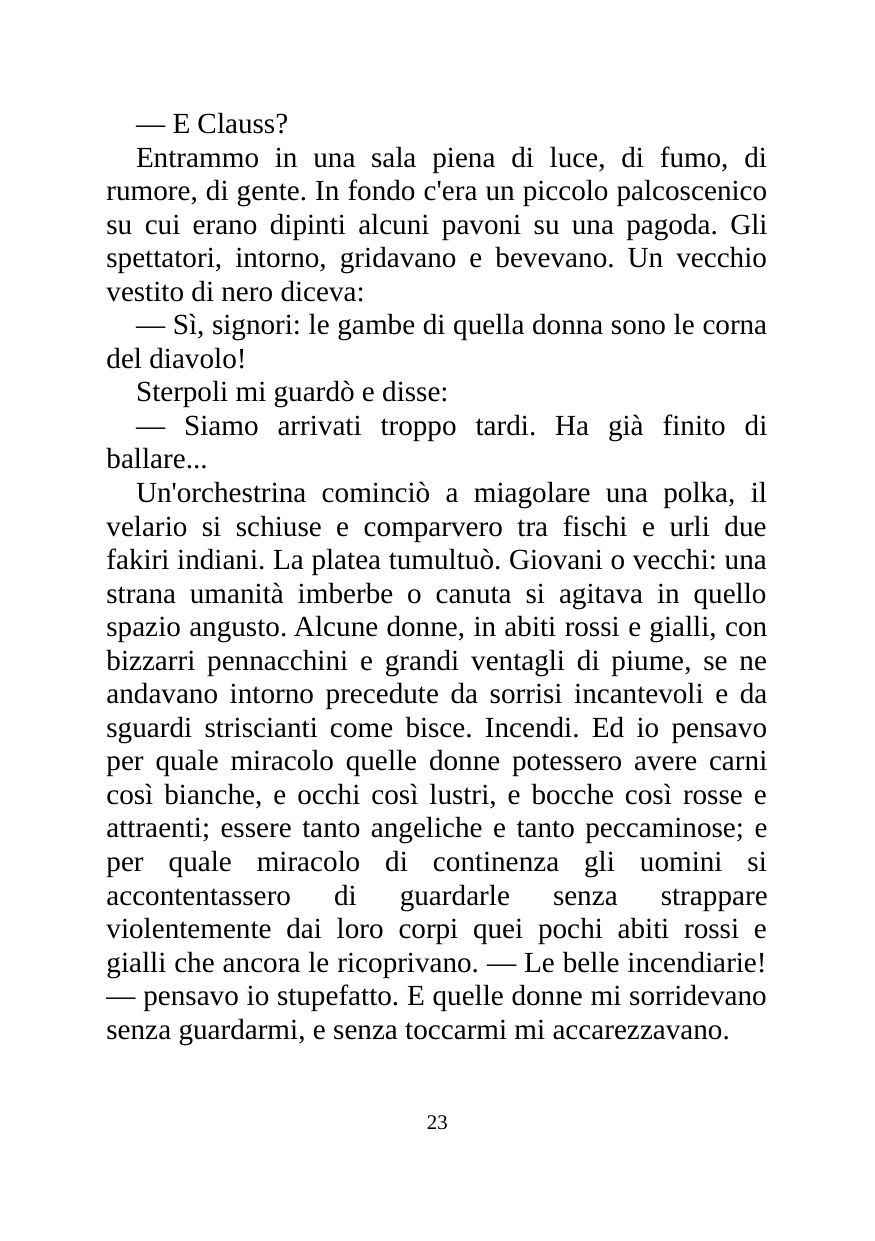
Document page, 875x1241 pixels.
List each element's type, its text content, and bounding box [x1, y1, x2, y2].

text — Siamo arrivati troppo tardi. Ha già finito di ballare... [106, 408, 768, 475]
text Sterpoli mi guardò e disse: [106, 374, 768, 408]
text Un'orchestrina cominciò a miagolare una polka, il velario si schiuse e comparvero tra fischi e urli due fakiri indiani. La platea tumultuò. Giovani o vecchi: una strana umanità imberbe o canuta si agitava in quello spazio angusto. Alcune donne, in abiti rossi e gialli, con bizzarri pennacchini e grandi ventagli di piume, se ne andavano intorno precedute da sorrisi incantevoli e da sguardi striscianti come bisce. Incendi. Ed io pensavo per quale miracolo quelle donne potessero avere carni così bianche, e occhi così lustri, e bocche così rosse e attraenti; essere tanto angeliche e tanto peccaminose; e per quale miracolo di continenza gli uomini si accontentassero di guardarle senza strappare violentemente dai loro corpi quei pochi abiti rossi e gialli che ancora le ricoprivano. — Le belle incendiarie! — pensavo io stupefatto. E quelle donne mi sorridevano senza guardarmi, e senza toccarmi mi accarezzavano. [106, 475, 768, 1045]
text — Sì, signori: le gambe di quella donna sono le corna del diavolo! [106, 307, 768, 374]
text — E Clauss? [106, 106, 768, 140]
text Entrammo in una sala piena di luce, di fumo, di rumore, di gente. In fondo c'era un piccolo palcoscenico su cui erano dipinti alcuni pavoni su una pagoda. Gli spettatori, intorno, gridavano e bevevano. Un vecchio vestito di nero diceva: [106, 140, 768, 307]
